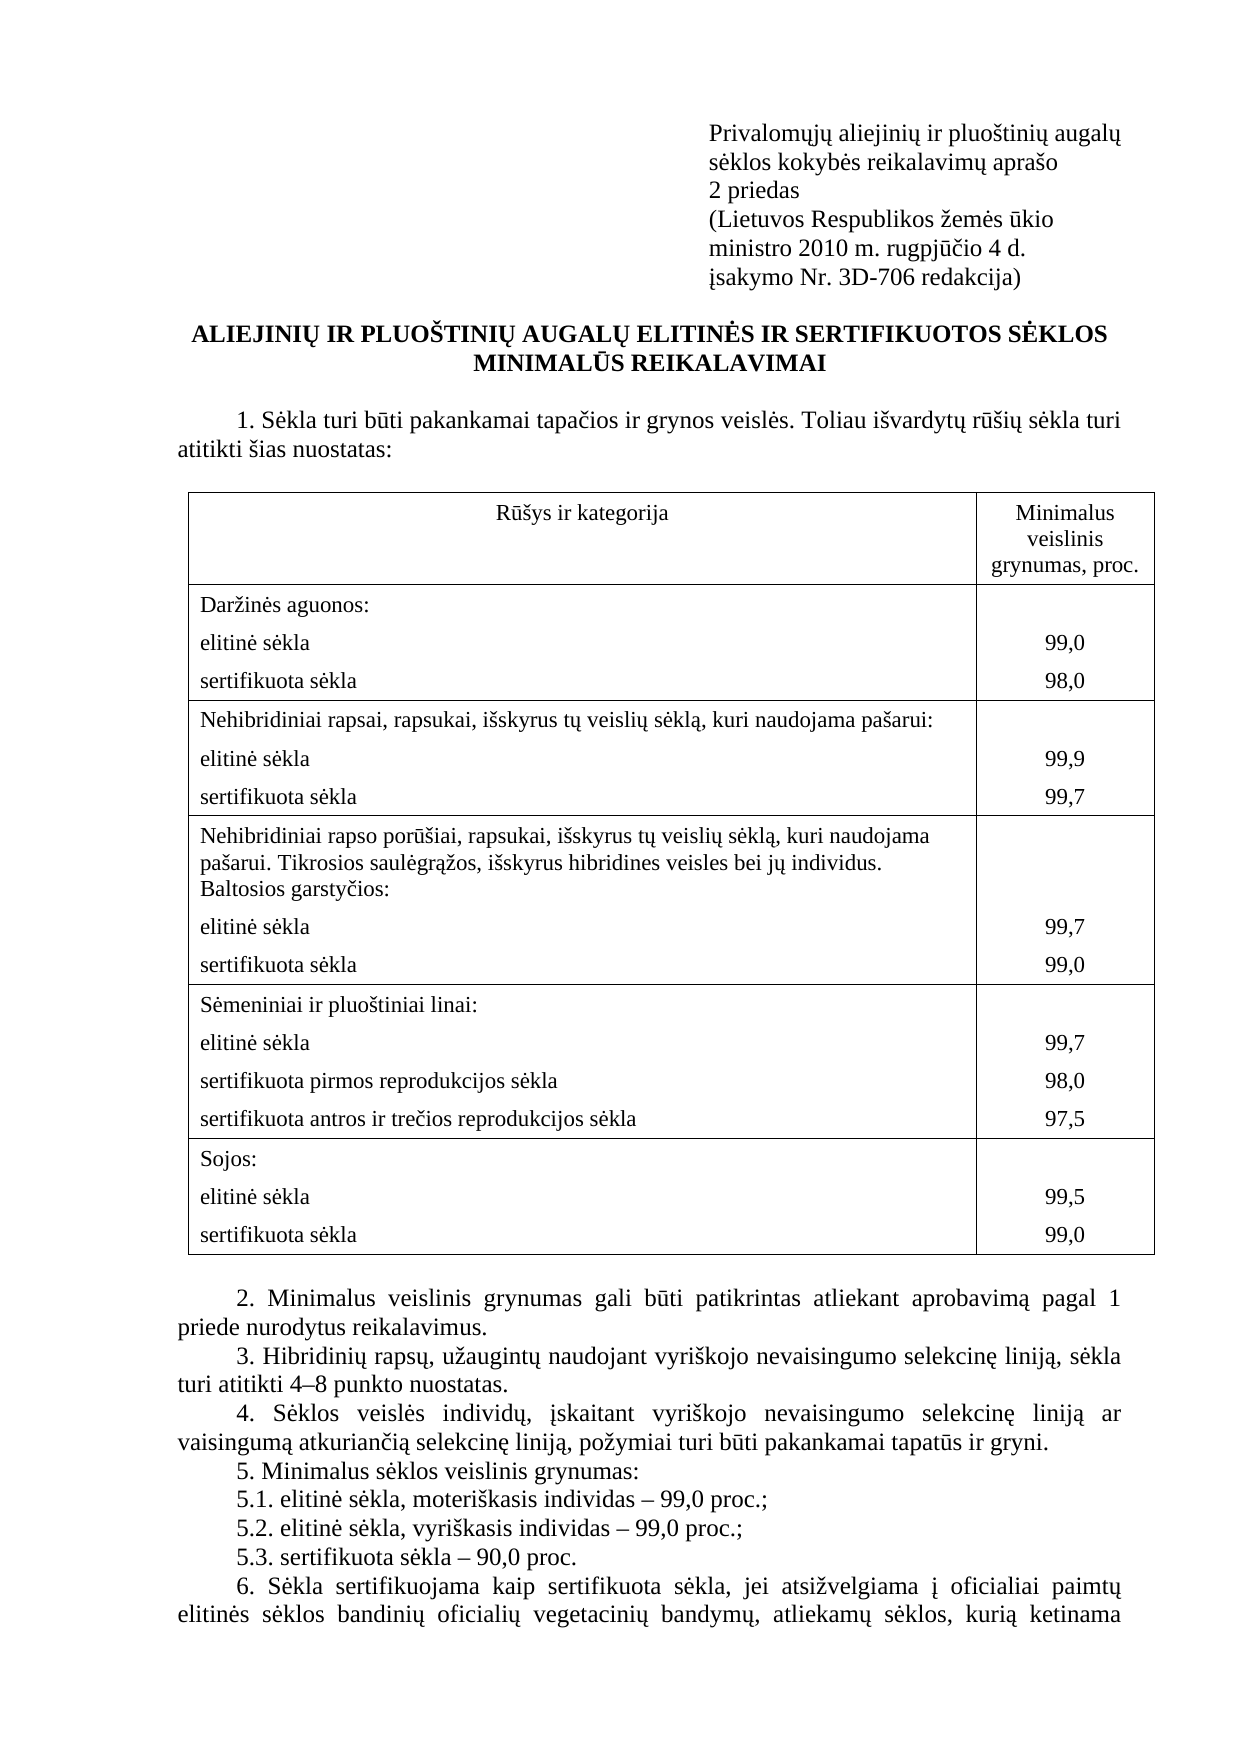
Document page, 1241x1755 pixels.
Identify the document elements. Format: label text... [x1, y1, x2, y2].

text 3. Hibridinių rapsų, užaugintų naudojant vyriškojo nevaisingumo selekcinę liniją, sėkla turi atitikti 4–8 punkto nuostatas. [177, 1341, 1122, 1398]
table_cell sertifikuota sėkla [189, 777, 976, 815]
text 5. Minimalus sėklos veislinis grynumas: [177, 1456, 1122, 1484]
table_cell sertifikuota sėkla [189, 1215, 976, 1253]
table_cell 99,0 [977, 1215, 1154, 1253]
text 2. Minimalus veislinis grynumas gali būti patikrintas atliekant aprobavimą pagal 1 priede nurodytus reikalavimus. [177, 1283, 1122, 1341]
text 5.1. elitinė sėkla, moteriškasis individas – 99,0 proc.; [177, 1484, 1122, 1513]
table_cell 99,0 [977, 946, 1154, 984]
table_cell elitinė sėkla [189, 1177, 976, 1215]
table_cell [977, 585, 1154, 623]
table_cell 99,7 [977, 1023, 1154, 1061]
table_cell 99,7 [977, 777, 1154, 815]
table_cell elitinė sėkla [189, 907, 976, 946]
text 5.3. sertifikuota sėkla – 90,0 proc. [177, 1542, 1122, 1571]
text 1. Sėkla turi būti pakankamai tapačios ir grynos veislės. Toliau išvardytų rūšių sėkla turi atitikti šias nuostatas: [177, 406, 1122, 463]
text 4. Sėklos veislės individų, įskaitant vyriškojo nevaisingumo selekcinę liniją ar vaisingumą atkuriančią selekcinę liniją, požymiai turi būti pakankamai tapatūs ir gryni. [177, 1398, 1122, 1456]
table_cell sertifikuota sėkla [189, 946, 976, 984]
table_cell 97,5 [977, 1100, 1154, 1138]
table_cell elitinė sėkla [189, 1023, 976, 1061]
table_cell Daržinės aguonos: [189, 585, 976, 623]
table_cell sertifikuota sėkla [189, 661, 976, 699]
table_cell sertifikuota antros ir trečios reprodukcijos sėkla [189, 1100, 976, 1138]
table_cell Nehibridiniai rapsai, rapsukai, išskyrus tų veislių sėklą, kuri naudojama pašarui: [189, 701, 976, 739]
table_cell [977, 1139, 1154, 1177]
table_cell Sėmeniniai ir pluoštiniai linai: [189, 985, 976, 1023]
table_cell 99,7 [977, 907, 1154, 946]
table_cell sertifikuota pirmos reprodukcijos sėkla [189, 1061, 976, 1099]
table_cell 98,0 [977, 1061, 1154, 1099]
table_cell Sojos: [189, 1139, 976, 1177]
table_cell Nehibridiniai rapso porūšiai, rapsukai, išskyrus tų veislių sėklą, kuri naudojama pašarui. Tikrosios saulėgrąžos, išskyrus hibridines veisles bei jų individus. Baltosios garstyčios: [189, 816, 976, 907]
table_cell 99,5 [977, 1177, 1154, 1215]
table_cell elitinė sėkla [189, 739, 976, 777]
text Privalomųjų aliejinių ir pluoštinių augalų [709, 118, 1122, 147]
text įsakymo Nr. 3D-706 redakcija) [177, 262, 1122, 291]
table_header Minimalus veislinis grynumas, proc. [977, 493, 1154, 584]
table_cell 99,0 [977, 623, 1154, 661]
text ALIEJINIŲ IR PLUOŠTINIŲ AUGALŲ ELITINĖS IR SERTIFIKUOTOS SĖKLOS MINIMALŪS REIKALAVIMAI [177, 319, 1122, 377]
table_cell [977, 985, 1154, 1023]
table_cell 99,9 [977, 739, 1154, 777]
text 2 priedas [177, 176, 1122, 204]
text sėklos kokybės reikalavimų aprašo [177, 147, 1122, 176]
text 6. Sėkla sertifikuojama kaip sertifikuota sėkla, jei atsižvelgiama į oficialiai paimtų elitinės sėklos bandinių oficialių vegetacinių bandymų, atliekamų sėklos, kurią ketinama [177, 1571, 1122, 1628]
table_cell 98,0 [977, 661, 1154, 699]
table_cell elitinė sėkla [189, 623, 976, 661]
table_header Rūšys ir kategorija [189, 493, 976, 584]
table_cell [977, 816, 1154, 907]
text 5.2. elitinė sėkla, vyriškasis individas – 99,0 proc.; [177, 1513, 1122, 1542]
text (Lietuvos Respublikos žemės ūkio [177, 204, 1122, 233]
table_cell [977, 701, 1154, 739]
text ministro 2010 m. rugpjūčio 4 d. [177, 233, 1122, 262]
